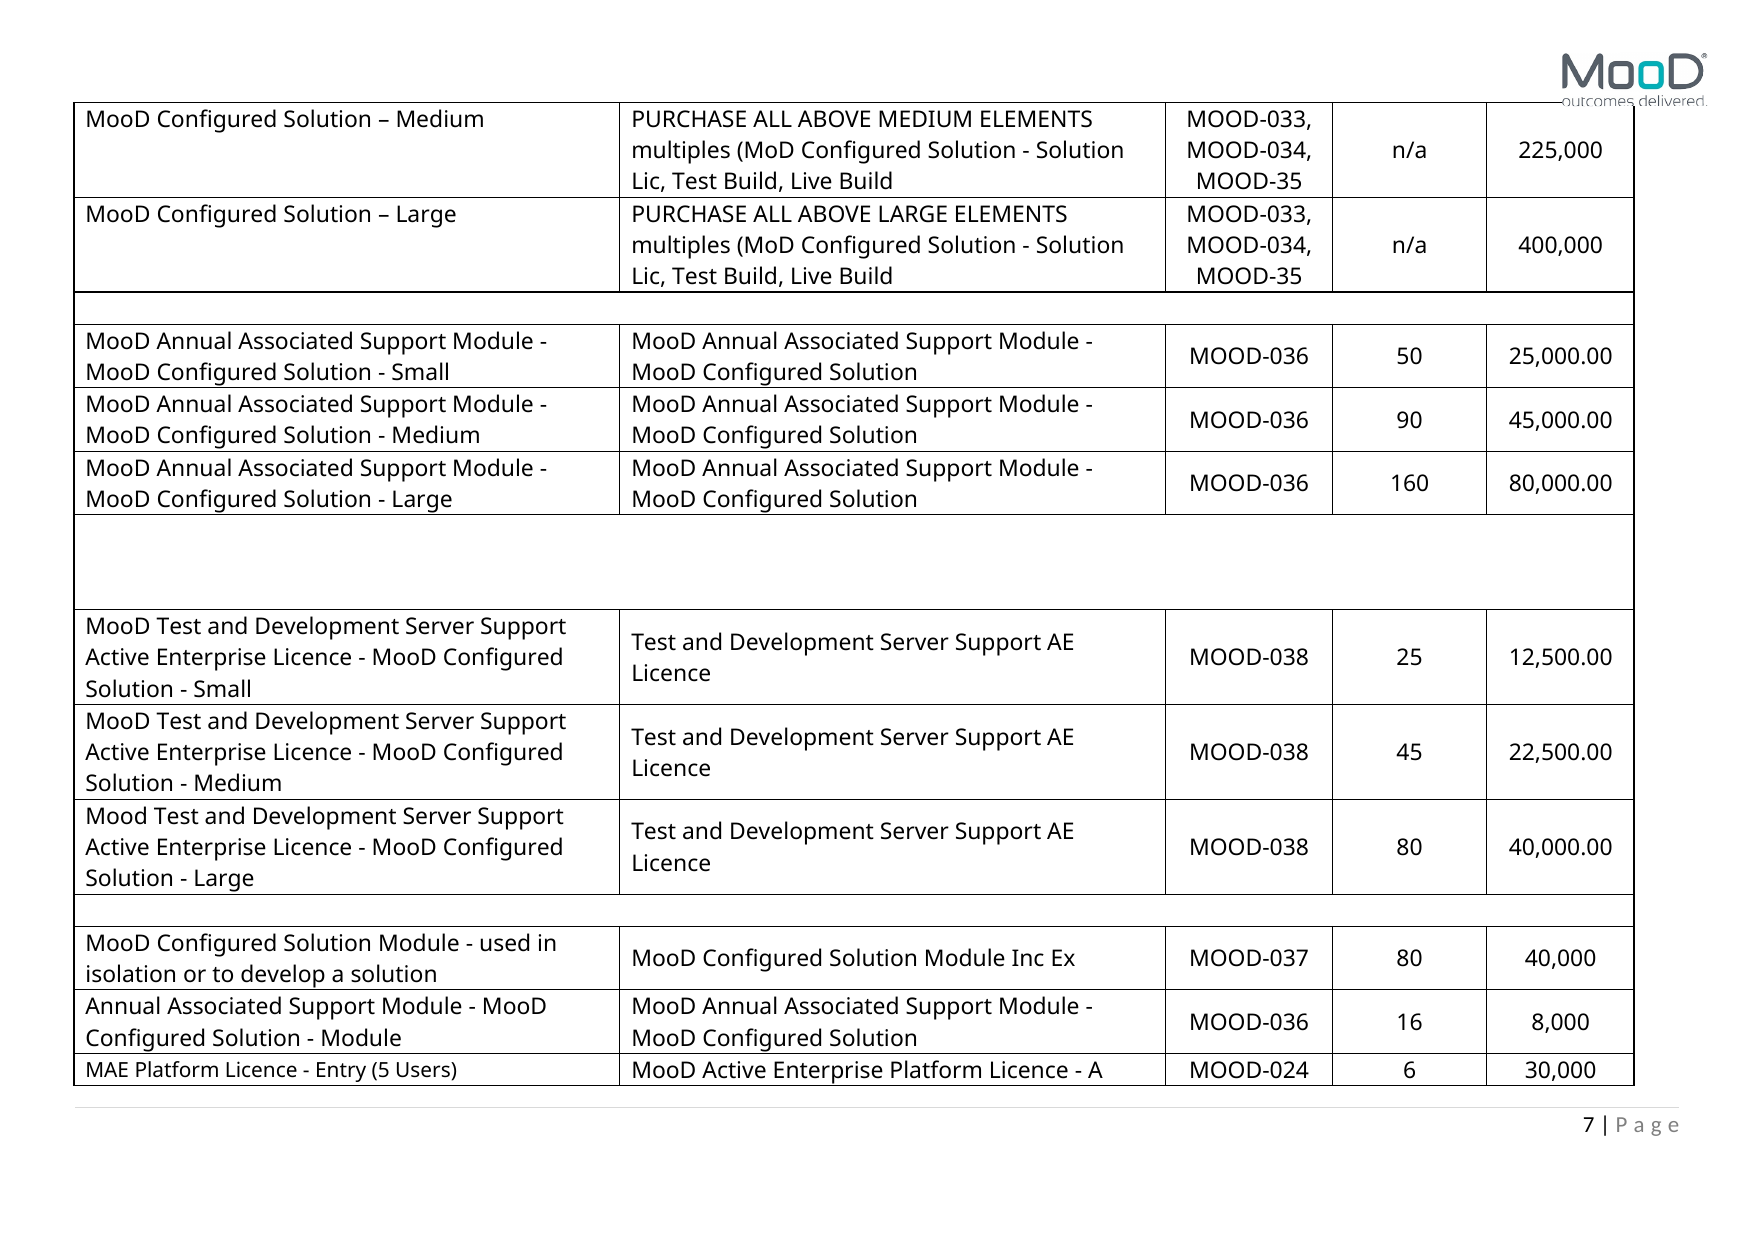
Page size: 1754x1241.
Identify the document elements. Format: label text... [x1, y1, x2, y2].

table_cell Test and Development Server Support AE Licence [620, 705, 1165, 799]
table_cell MOOD-037 [1166, 927, 1332, 989]
table_cell [75, 293, 620, 324]
table_cell 8,000 [1487, 990, 1633, 1053]
table_cell n/a [1333, 198, 1486, 291]
table_cell 400,000 [1487, 198, 1633, 291]
table_cell MOOD-033, MOOD-034, MOOD-35 [1166, 198, 1332, 291]
table_cell Mood Test and Development Server Support Active Enterprise Licence - MooD Configured Solution - Large [75, 800, 619, 893]
table_cell [1486, 293, 1633, 324]
table_cell Test and Development Server Support AE Licence [620, 610, 1165, 704]
table_cell MooD Configured Solution Module - used in isolation or to develop a solution [75, 927, 619, 989]
table_cell 45,000.00 [1487, 388, 1633, 451]
table_cell MooD Configured Solution – Large [75, 198, 619, 291]
table_cell [1486, 895, 1633, 926]
table_cell 50 [1333, 325, 1486, 387]
table_cell 40,000 [1487, 927, 1633, 989]
table_cell 40,000.00 [1487, 800, 1633, 893]
table_cell MooD Annual Associated Support Module - MooD Configured Solution - Medium [75, 388, 619, 451]
table_cell MOOD-036 [1166, 990, 1332, 1053]
table_cell 160 [1333, 452, 1486, 514]
table_cell MOOD-036 [1166, 325, 1332, 387]
table_cell MOOD-038 [1166, 610, 1332, 704]
table_cell [620, 895, 1166, 926]
table_cell MooD Active Enterprise Platform Licence - A [620, 1054, 1165, 1085]
table_cell [75, 515, 620, 609]
table_cell [620, 293, 1166, 324]
table_cell n/a [1333, 103, 1486, 197]
table_cell [620, 515, 1166, 609]
table_cell 80,000.00 [1487, 452, 1633, 514]
table_cell MooD Test and Development Server Support Active Enterprise Licence - MooD Configured Solution - Medium [75, 705, 619, 799]
table_cell 25,000.00 [1487, 325, 1633, 387]
table_cell [1166, 515, 1332, 609]
table_cell MOOD-038 [1166, 705, 1332, 799]
table_cell MooD Test and Development Server Support Active Enterprise Licence - MooD Configured Solution - Small [75, 610, 619, 704]
table_cell [1166, 895, 1332, 926]
table_cell 16 [1333, 990, 1486, 1053]
table_cell MooD Configured Solution – Medium [75, 103, 619, 197]
table_cell Test and Development Server Support AE Licence [620, 800, 1165, 893]
table_cell MooD Configured Solution Module Inc Ex [620, 927, 1165, 989]
table_cell [1332, 515, 1486, 609]
table_cell 225,000 [1487, 103, 1633, 197]
table_cell 25 [1333, 610, 1486, 704]
table_cell MOOD-036 [1166, 452, 1332, 514]
table_cell 80 [1333, 800, 1486, 893]
table_cell MOOD-033, MOOD-034, MOOD-35 [1166, 103, 1332, 197]
table_cell PURCHASE ALL ABOVE LARGE ELEMENTS multiples (MoD Configured Solution - Solution Lic, Test Build, Live Build [620, 198, 1165, 291]
table_cell [1332, 895, 1486, 926]
table_cell MooD Annual Associated Support Module - MooD Configured Solution [620, 452, 1165, 514]
table_cell MooD Annual Associated Support Module - MooD Configured Solution [620, 325, 1165, 387]
table_cell MooD Annual Associated Support Module - MooD Configured Solution - Small [75, 325, 619, 387]
table_cell 30,000 [1487, 1054, 1633, 1085]
table_cell 80 [1333, 927, 1486, 989]
table_cell [1486, 515, 1633, 609]
table_cell MooD Annual Associated Support Module - MooD Configured Solution [620, 990, 1165, 1053]
table_cell MOOD-038 [1166, 800, 1332, 893]
table_cell [1166, 293, 1332, 324]
table_cell [75, 895, 620, 926]
table_cell 12,500.00 [1487, 610, 1633, 704]
table_cell 45 [1333, 705, 1486, 799]
table_cell MOOD-036 [1166, 388, 1332, 451]
table_cell MooD Annual Associated Support Module - MooD Configured Solution [620, 388, 1165, 451]
table_cell MAE Platform Licence - Entry (5 Users) [75, 1054, 619, 1085]
table_cell 90 [1333, 388, 1486, 451]
table_cell MOOD-024 [1166, 1054, 1332, 1085]
table_cell 6 [1333, 1054, 1486, 1085]
table_cell 22,500.00 [1487, 705, 1633, 799]
table_cell PURCHASE ALL ABOVE MEDIUM ELEMENTS multiples (MoD Configured Solution - Solution Lic, Test Build, Live Build [620, 103, 1165, 197]
table_cell MooD Annual Associated Support Module - MooD Configured Solution - Large [75, 452, 619, 514]
table_cell Annual Associated Support Module - MooD Configured Solution - Module [75, 990, 619, 1053]
table_cell [1332, 293, 1486, 324]
